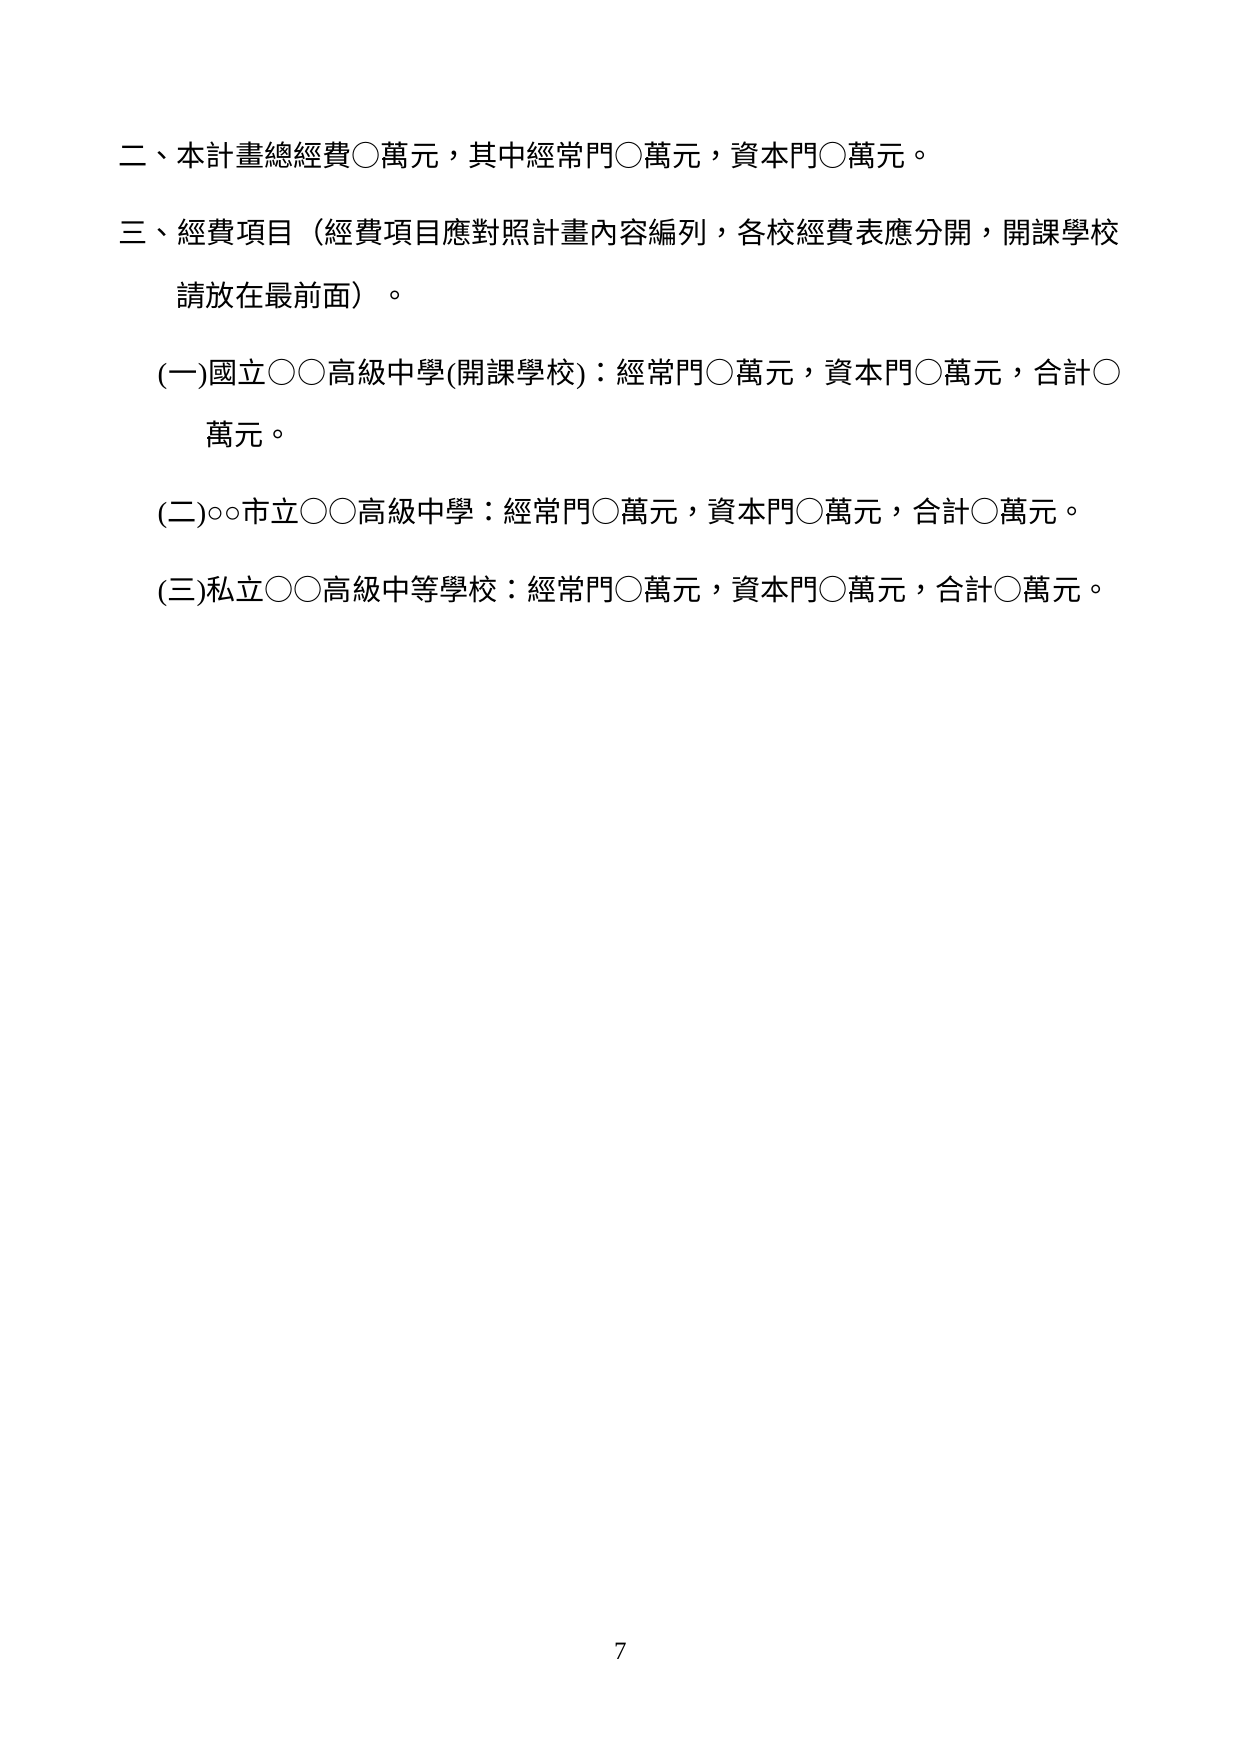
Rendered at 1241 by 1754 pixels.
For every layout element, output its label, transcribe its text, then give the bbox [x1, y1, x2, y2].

text 三、經費項目（經費項目應對照計畫內容編列，各校經費表應分開，開課學校請放在最前面）。 [118, 189, 1122, 314]
text (二)○○市立○○高級中學：經常門○萬元，資本門○萬元，合計○萬元。 [157, 468, 1122, 531]
text (一)國立○○高級中學(開課學校)：經常門○萬元，資本門○萬元，合計○萬元。 [157, 329, 1122, 454]
text (三)私立○○高級中等學校：經常門○萬元，資本門○萬元，合計○萬元。 [157, 546, 1122, 608]
text 二、本計畫總經費○萬元，其中經常門○萬元，資本門○萬元。 [118, 112, 1122, 175]
